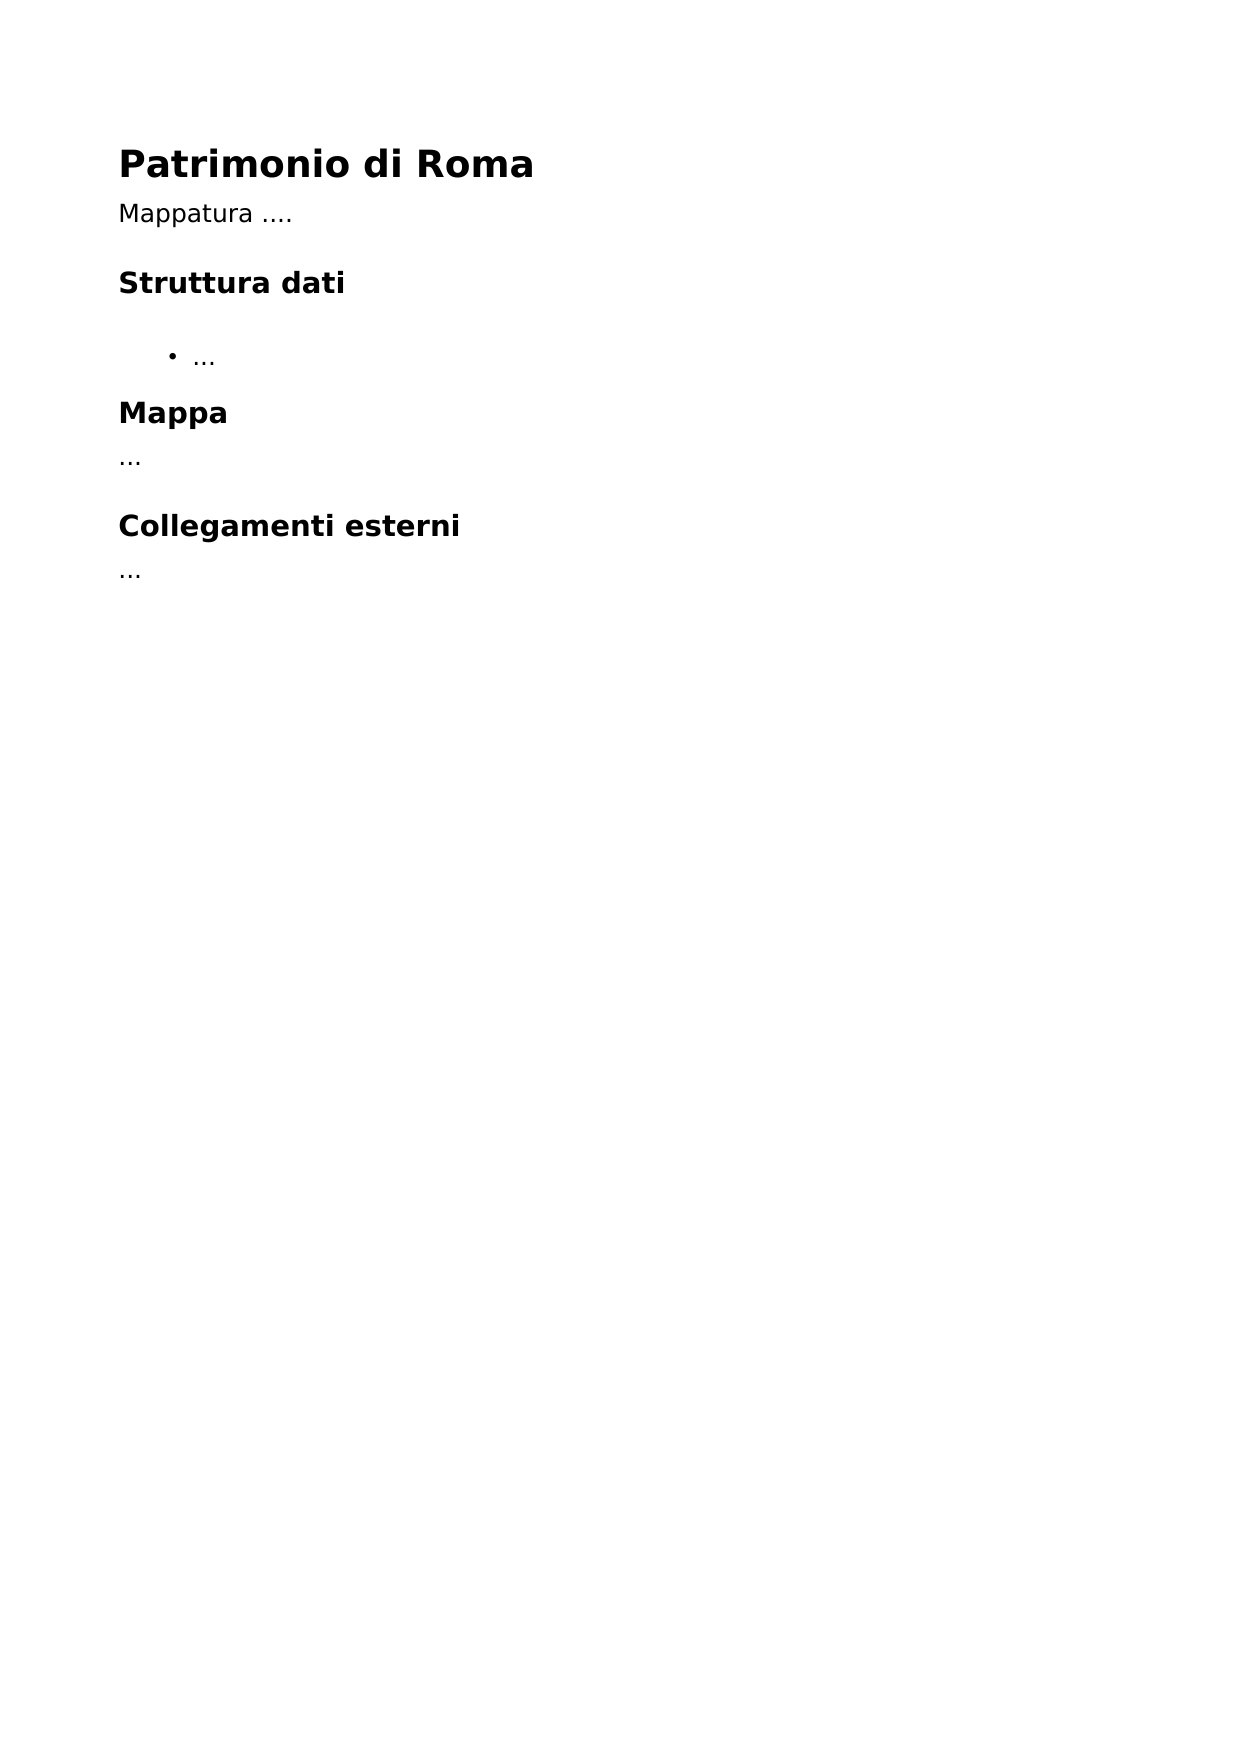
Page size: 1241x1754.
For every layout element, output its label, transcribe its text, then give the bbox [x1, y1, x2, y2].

subtitle Mappa [118, 396, 1122, 430]
text ... [118, 442, 1122, 472]
text Mappatura .... [118, 199, 1122, 228]
subtitle Collegamenti esterni [118, 509, 1122, 543]
subtitle Patrimonio di Roma [118, 143, 1122, 187]
text ... [118, 556, 1122, 585]
list ... [177, 342, 1122, 371]
subtitle Struttura dati [118, 266, 1122, 300]
